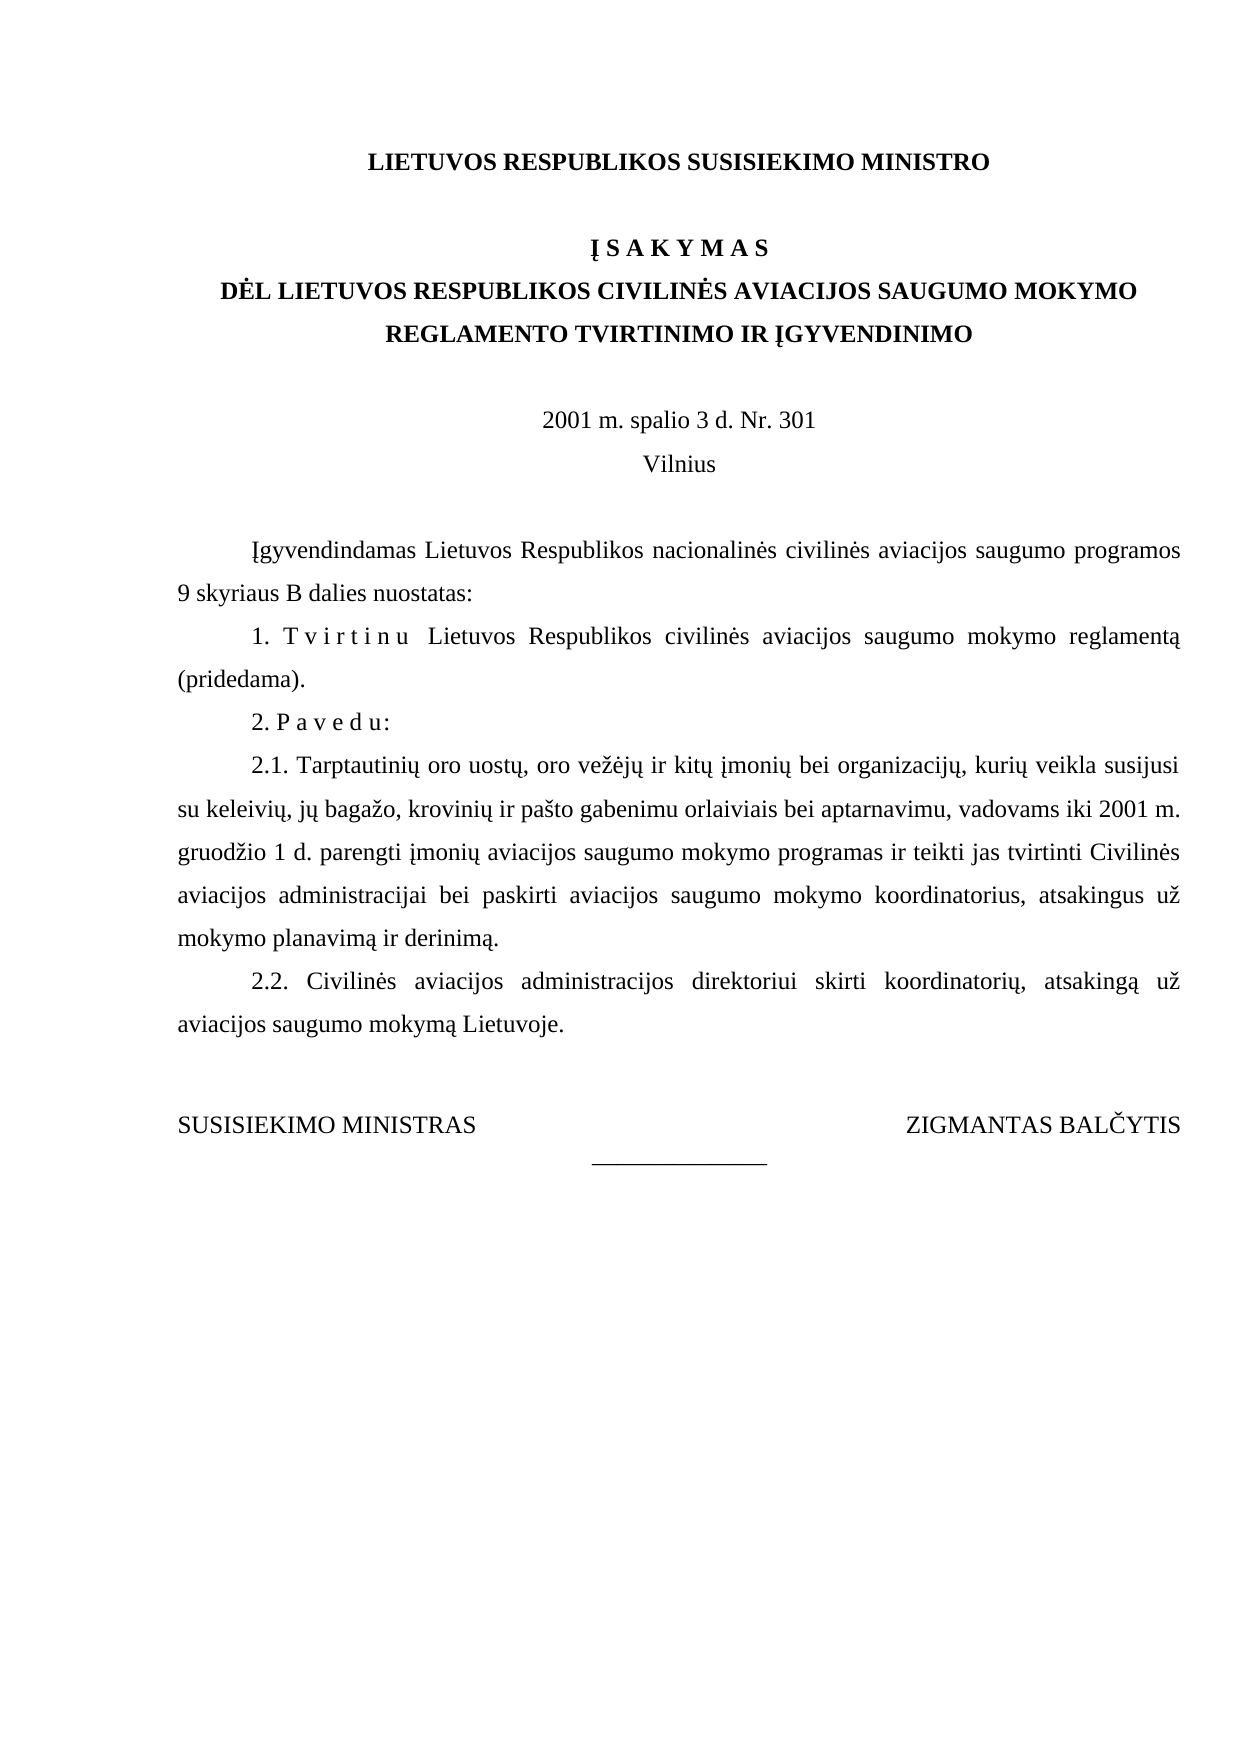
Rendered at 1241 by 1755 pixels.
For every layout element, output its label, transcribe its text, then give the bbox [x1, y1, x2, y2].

text Vilnius [177, 449, 1181, 477]
text LIETUVOS RESPUBLIKOS SUSISIEKIMO MINISTRO [177, 147, 1181, 176]
text 2.2. Civilinės aviacijos administracijos direktoriui skirti koordinatorių, atsakingą už aviacijos saugumo mokymą Lietuvoje. [177, 966, 1181, 1038]
text DĖL LIETUVOS RESPUBLIKOS CIVILINĖS AVIACIJOS SAUGUMO MOKYMO REGLAMENTO TVIRTINIMO IR ĮGYVENDINIMO [177, 276, 1181, 348]
text ______________ [177, 1139, 1181, 1167]
text 2.1. Tarptautinių oro uostų, oro vežėjų ir kitų įmonių bei organizacijų, kurių veikla susijusi su keleivių, jų bagažo, krovinių ir pašto gabenimu orlaiviais bei aptarnavimu, vadovams iki 2001 m. gruodžio 1 d. parengti įmonių aviacijos saugumo mokymo programas ir teikti jas tvirtinti Civilinės aviacijos administracijai bei paskirti aviacijos saugumo mokymo koordinatorius, atsakingus už mokymo planavimą ir derinimą. [177, 751, 1181, 952]
text 2001 m. spalio 3 d. Nr. 301 [177, 406, 1181, 434]
text 1. Tvirtinu Lietuvos Respublikos civilinės aviacijos saugumo mokymo reglamentą (pridedama). [177, 621, 1181, 693]
text Į S A K Y M A S [177, 233, 1181, 262]
text 2. Pavedu: [177, 707, 1181, 736]
text SUSISIEKIMO MINISTRAS ZIGMANTAS BALČYTIS [177, 1110, 1181, 1139]
text Įgyvendindamas Lietuvos Respublikos nacionalinės civilinės aviacijos saugumo programos 9 skyriaus B dalies nuostatas: [177, 535, 1181, 607]
